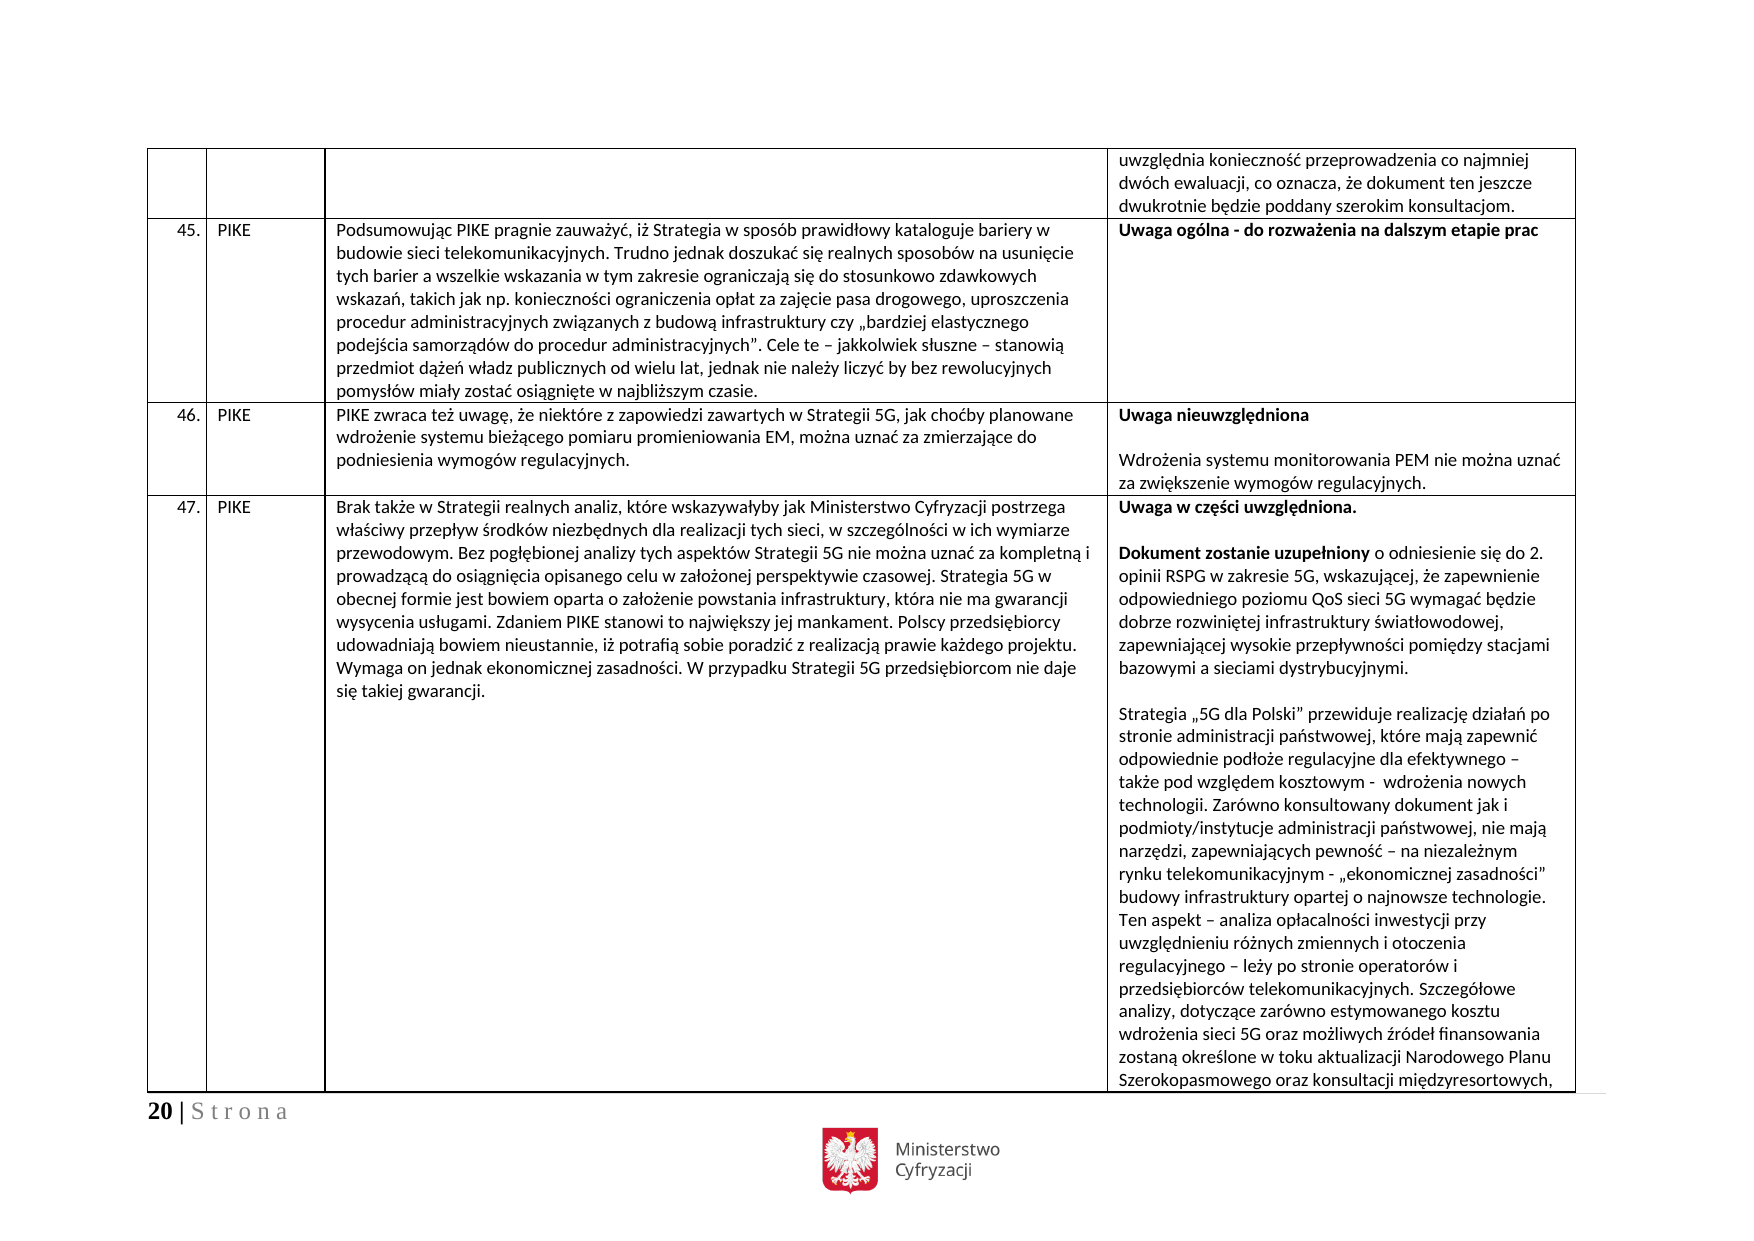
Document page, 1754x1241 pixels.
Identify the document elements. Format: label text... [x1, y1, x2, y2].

table_cell Uwaga ogólna - do rozważenia na dalszym etapie prac [1108, 219, 1575, 402]
table_cell PIKE zwraca też uwagę, że niektóre z zapowiedzi zawartych w Strategii 5G, jak choćby planowane wdrożenie systemu bieżącego pomiaru promieniowania EM, można uznać za zmierzające do podniesienia wymogów regulacyjnych. [326, 403, 1107, 494]
table_cell Uwaga w części uwzględniona. Dokument zostanie uzupełniony o odniesienie się do 2. opinii RSPG w zakresie 5G, wskazującej, że zapewnienie odpowiedniego poziomu QoS sieci 5G wymagać będzie dobrze rozwiniętej infrastruktury światłowodowej, zapewniającej wysokie przepływności pomiędzy stacjami bazowymi a sieciami dystrybucyjnymi. Strategia „5G dla Polski” przewiduje realizację działań po stronie administracji państwowej, które mają zapewnić odpowiednie podłoże regulacyjne dla efektywnego – także pod względem kosztowym - wdrożenia nowych technologii. Zarówno konsultowany dokument jak i podmioty/instytucje administracji państwowej, nie mają narzędzi, zapewniających pewność – na niezależnym rynku telekomunikacyjnym - „ekonomicznej zasadności” budowy infrastruktury opartej o najnowsze technologie. Ten aspekt – analiza opłacalności inwestycji przy uwzględnieniu różnych zmiennych i otoczenia regulacyjnego – leży po stronie operatorów i przedsiębiorców telekomunikacyjnych. Szczegółowe analizy, dotyczące zarówno estymowanego kosztu wdrożenia sieci 5G oraz możliwych źródeł finansowania zostaną określone w toku aktualizacji Narodowego Planu Szerokopasmowego oraz konsultacji międzyresortowych, [1108, 496, 1575, 1091]
table_cell [148, 219, 206, 402]
table_cell [148, 149, 206, 217]
table_cell Podsumowując PIKE pragnie zauważyć, iż Strategia w sposób prawidłowy kataloguje bariery w budowie sieci telekomunikacyjnych. Trudno jednak doszukać się realnych sposobów na usunięcie tych barier a wszelkie wskazania w tym zakresie ograniczają się do stosunkowo zdawkowych wskazań, takich jak np. konieczności ograniczenia opłat za zajęcie pasa drogowego, uproszczenia procedur administracyjnych związanych z budową infrastruktury czy „bardziej elastycznego podejścia samorządów do procedur administracyjnych”. Cele te – jakkolwiek słuszne – stanowią przedmiot dążeń władz publicznych od wielu lat, jednak nie należy liczyć by bez rewolucyjnych pomysłów miały zostać osiągnięte w najbliższym czasie. [326, 219, 1107, 402]
table_cell PIKE [207, 219, 324, 402]
table_cell Uwaga nieuwzględniona Wdrożenia systemu monitorowania PEM nie można uznać za zwiększenie wymogów regulacyjnych. [1108, 403, 1575, 494]
table_cell uwzględnia konieczność przeprowadzenia co najmniej dwóch ewaluacji, co oznacza, że dokument ten jeszcze dwukrotnie będzie poddany szerokim konsultacjom. [1108, 149, 1575, 217]
table_cell [148, 403, 206, 494]
table_cell [148, 496, 206, 1091]
table_cell [207, 149, 324, 217]
table_cell PIKE [207, 403, 324, 494]
table_cell [326, 149, 1107, 217]
table_cell PIKE [207, 496, 324, 1091]
table_cell Brak także w Strategii realnych analiz, które wskazywałyby jak Ministerstwo Cyfryzacji postrzega właściwy przepływ środków niezbędnych dla realizacji tych sieci, w szczególności w ich wymiarze przewodowym. Bez pogłębionej analizy tych aspektów Strategii 5G nie można uznać za kompletną i prowadzącą do osiągnięcia opisanego celu w założonej perspektywie czasowej. Strategia 5G w obecnej formie jest bowiem oparta o założenie powstania infrastruktury, która nie ma gwarancji wysycenia usługami. Zdaniem PIKE stanowi to największy jej mankament. Polscy przedsiębiorcy udowadniają bowiem nieustannie, iż potrafią sobie poradzić z realizacją prawie każdego projektu. Wymaga on jednak ekonomicznej zasadności. W przypadku Strategii 5G przedsiębiorcom nie daje się takiej gwarancji. [326, 496, 1107, 1091]
